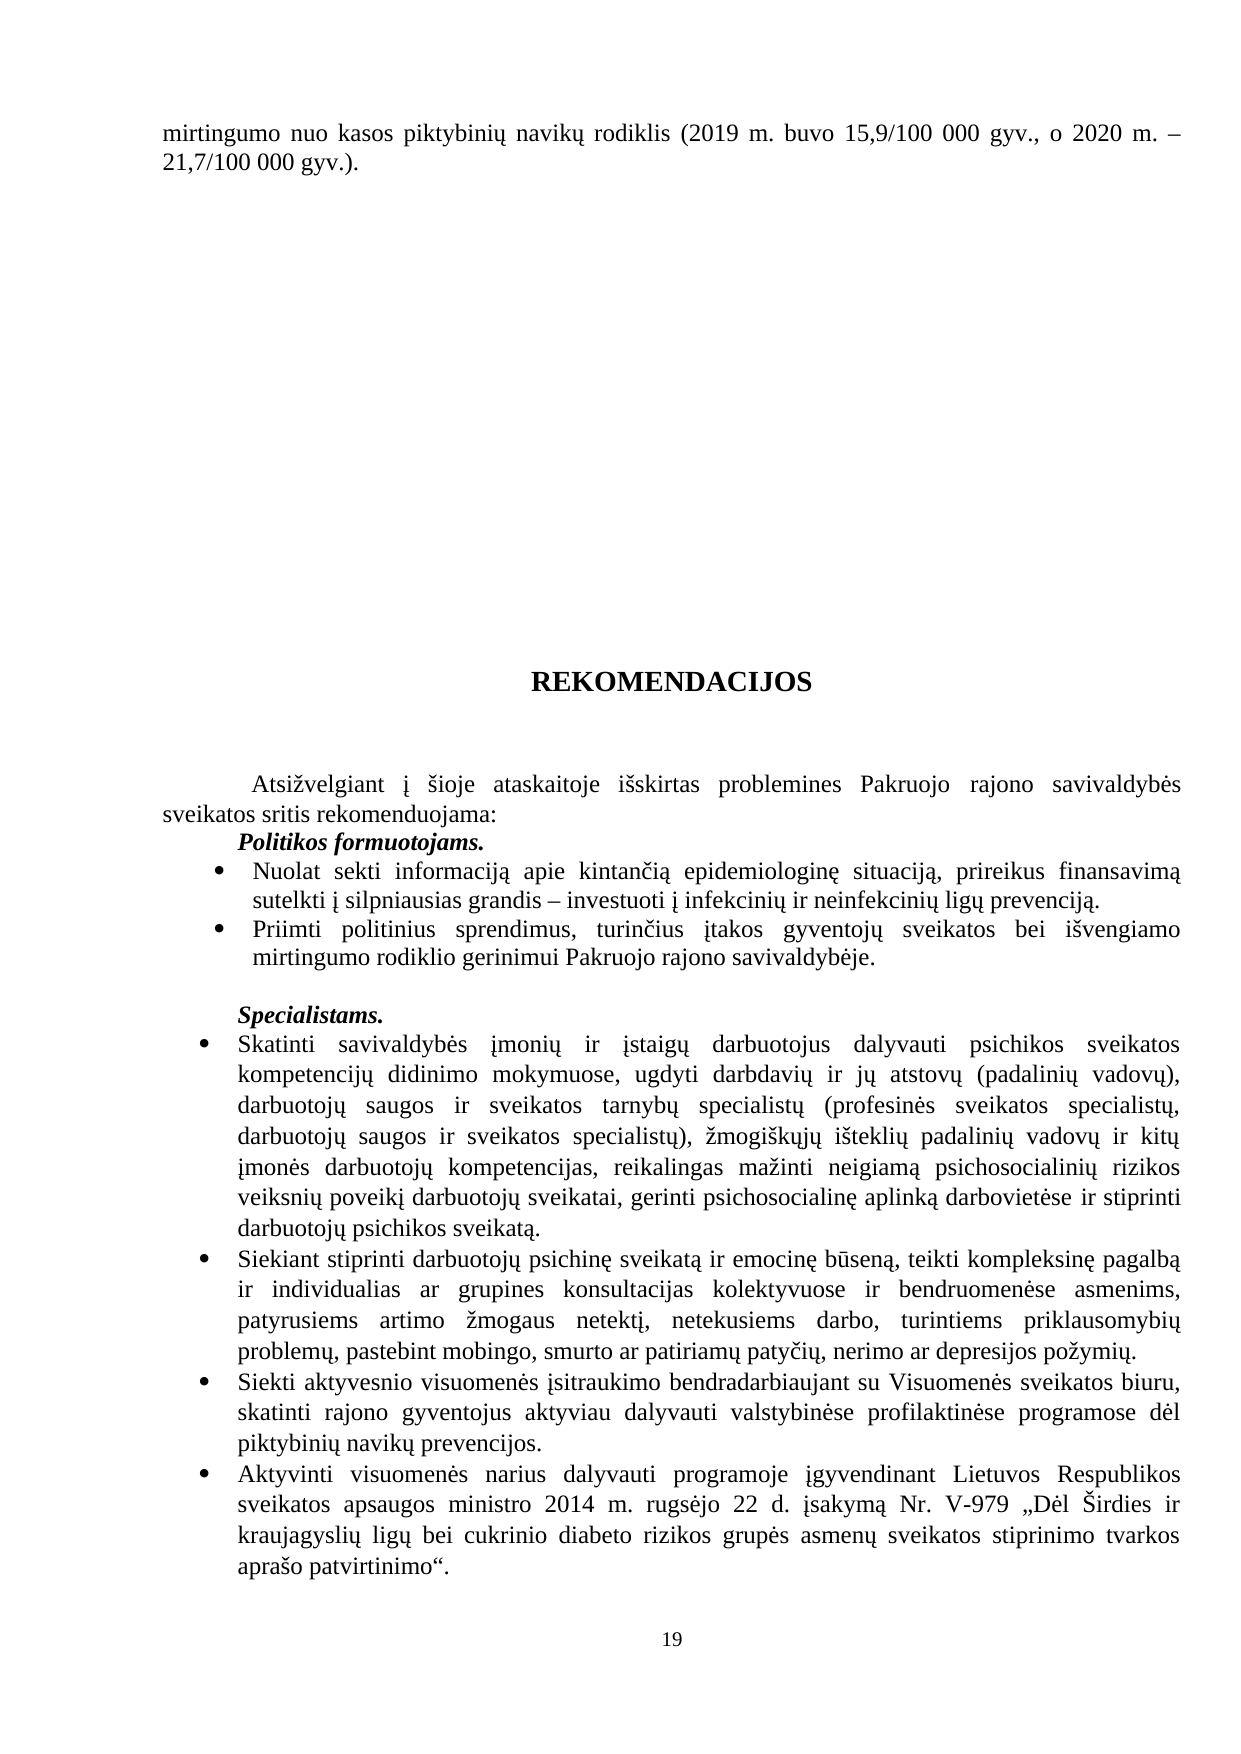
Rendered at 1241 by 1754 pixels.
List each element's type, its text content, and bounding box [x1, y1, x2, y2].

text  Aktyvinti visuomenės narius dalyvauti programoje įgyvendinant Lietuvos Respublikos sveikatos apsaugos ministro 2014 m. rugsėjo 22 d. įsakymą Nr. V-979 „Dėl Širdies ir kraujagyslių ligų bei cukrinio diabeto rizikos grupės asmenų sveikatos stiprinimo tvarkos aprašo patvirtinimo“. [200, 1459, 1181, 1580]
text  Siekti aktyvesnio visuomenės įsitraukimo bendradarbiaujant su Visuomenės sveikatos biuru, skatinti rajono gyventojus aktyviau dalyvauti valstybinėse profilaktinėse programose dėl piktybinių navikų prevencijos. [200, 1367, 1181, 1457]
text REKOMENDACIJOS [162, 664, 1181, 698]
text Atsižvelgiant į šioje ataskaitoje išskirtas problemines Pakruojo rajono savivaldybės sveikatos sritis rekomenduojama: [162, 765, 1181, 827]
text mirtingumo nuo kasos piktybinių navikų rodiklis (2019 m. buvo 15,9/100 000 gyv., o 2020 m. – 21,7/100 000 gyv.). [162, 118, 1181, 176]
text Specialistams. [162, 1000, 1181, 1029]
text  Siekiant stiprinti darbuotojų psichinę sveikatą ir emocinę būseną, teikti kompleksinę pagalbą ir individualias ar grupines konsultacijas kolektyvuose ir bendruomenėse asmenims, patyrusiems artimo žmogaus netektį, netekusiems darbo, turintiems priklausomybių problemų, pastebint mobingo, smurto ar patiriamų patyčių, nerimo ar depresijos požymių. [200, 1244, 1181, 1365]
text  Skatinti savivaldybės įmonių ir įstaigų darbuotojus dalyvauti psichikos sveikatos kompetencijų didinimo mokymuose, ugdyti darbdavių ir jų atstovų (padalinių vadovų), darbuotojų saugos ir sveikatos tarnybų specialistų (profesinės sveikatos specialistų, darbuotojų saugos ir sveikatos specialistų), žmogiškųjų išteklių padalinių vadovų ir kitų įmonės darbuotojų kompetencijas, reikalingas mažinti neigiamą psichosocialinių rizikos veiksnių poveikį darbuotojų sveikatai, gerinti psichosocialinę aplinką darbovietėse ir stiprinti darbuotojų psichikos sveikatą. [200, 1029, 1181, 1242]
text Politikos formuotojams. [162, 827, 1181, 856]
text  Nuolat sekti informaciją apie kintančią epidemiologinę situaciją, prireikus finansavimą sutelkti į silpniausias grandis – investuoti į infekcinių ir neinfekcinių ligų prevenciją. [215, 856, 1181, 914]
text  Priimti politinius sprendimus, turinčius įtakos gyventojų sveikatos bei išvengiamo mirtingumo rodiklio gerinimui Pakruojo rajono savivaldybėje. [215, 914, 1181, 971]
